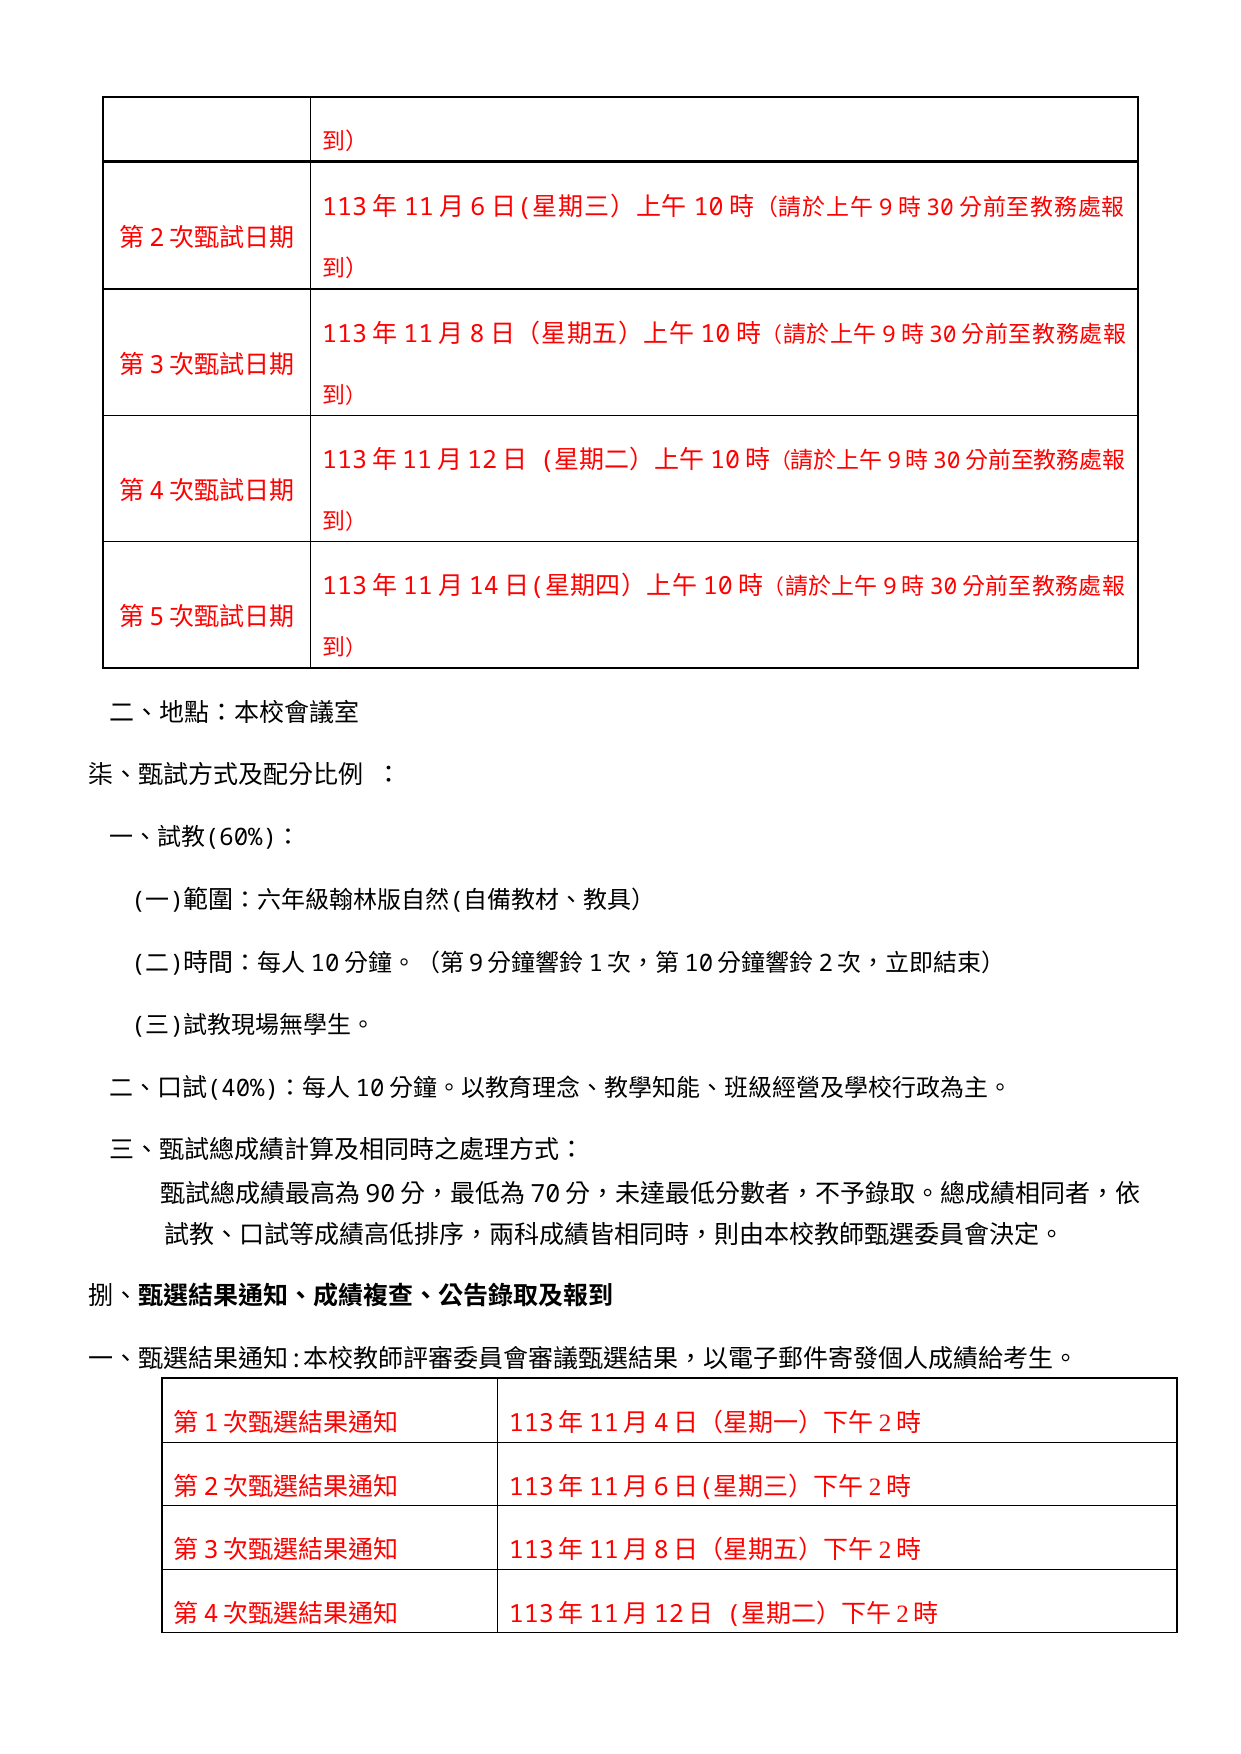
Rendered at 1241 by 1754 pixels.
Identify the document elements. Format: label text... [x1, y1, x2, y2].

table_header 第1次甄選結果通知 [163, 1379, 497, 1442]
table_cell 113年11月8日（星期五）上午10時（請於上午9時30分前至教務處報到） [311, 290, 1137, 414]
table_header [104, 98, 310, 160]
text (三)試教現場無學生。 [89, 981, 1152, 1044]
table_cell 113年11月8日（星期五）下午2時 [498, 1506, 1176, 1569]
table_header 到） [311, 98, 1137, 160]
table_cell 第2次甄選結果通知 [163, 1443, 497, 1505]
text 一、甄選結果通知:本校教師評審委員會審議甄選結果，以電子郵件寄發個人成績給考生。 [89, 1314, 1152, 1377]
table_cell 113年11月6日(星期三）上午10時（請於上午9時30分前至教務處報到） [311, 163, 1137, 287]
table_cell 113年11月12日 (星期二）上午10時（請於上午9時30分前至教務處報到） [311, 416, 1137, 541]
table_cell 第2次甄試日期 [104, 163, 310, 287]
table_cell 第5次甄試日期 [104, 542, 310, 667]
text 二、地點：本校會議室 [109, 669, 1152, 731]
table_cell 第4次甄試日期 [104, 416, 310, 541]
text 甄試總成績最高為90分，最低為70分，未達最低分數者，不予錄取。總成績相同者，依試教、口試等成績高低排序，兩科成績皆相同時，則由本校教師甄選委員會決定。 [160, 1169, 1152, 1252]
text (一)範圍：六年級翰林版自然(自備教材、教具） [89, 856, 1152, 919]
text 二、口試(40%)：每人10分鐘。以教育理念、教學知能、班級經營及學校行政為主。 [109, 1044, 1152, 1106]
table_cell 第4次甄選結果通知 [163, 1570, 497, 1632]
table_cell 113年11月14日(星期四）上午10時（請於上午9時30分前至教務處報到） [311, 542, 1137, 667]
table_cell 113年11月6日(星期三）下午2時 [498, 1443, 1176, 1505]
text 柒、甄試方式及配分比例 ： [89, 731, 1152, 794]
table_cell 113年11月12日 (星期二）下午2時 [498, 1570, 1176, 1632]
text 三、甄試總成績計算及相同時之處理方式： [109, 1106, 1152, 1169]
text 一、試教(60%)： [109, 794, 1152, 856]
table_header 113年11月4日（星期一）下午2時 [498, 1379, 1176, 1442]
table_cell 第3次甄選結果通知 [163, 1506, 497, 1569]
text (二)時間：每人10分鐘。（第9分鐘響鈴1次，第10分鐘響鈴2次，立即結束） [89, 919, 1152, 981]
table_cell 第3次甄試日期 [104, 290, 310, 414]
text 捌、甄選結果通知、成績複查、公告錄取及報到 [89, 1252, 1152, 1314]
